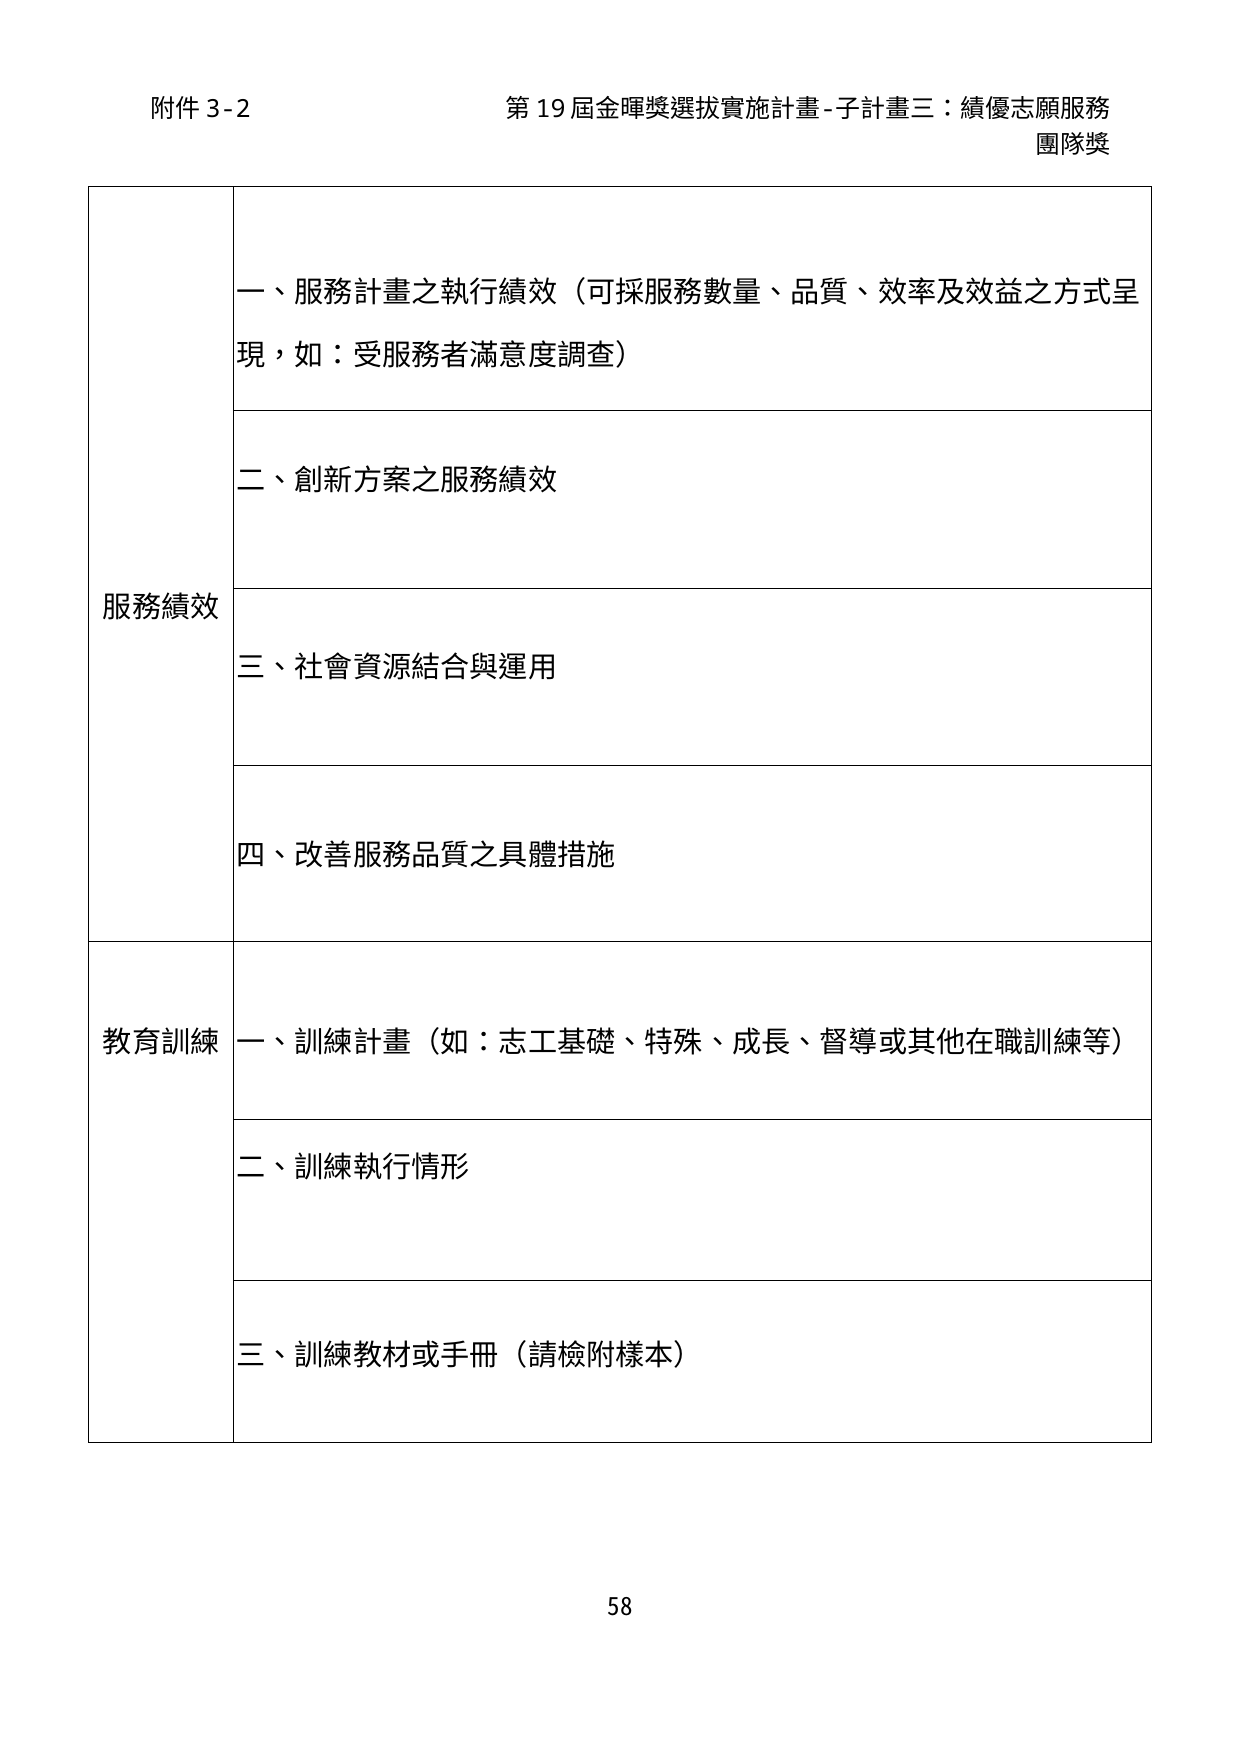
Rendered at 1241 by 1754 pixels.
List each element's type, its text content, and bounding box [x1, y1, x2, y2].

table_cell 二、創新方案之服務績效 [234, 411, 1151, 588]
table_cell 三、社會資源結合與運用 [234, 589, 1151, 764]
table_cell 教育訓練 [89, 942, 233, 1442]
table_cell 一、服務計畫之執行績效（可採服務數量、品質、效率及效益之方式呈現，如：受服務者滿意度調查） [234, 187, 1151, 410]
table_cell 四、改善服務品質之具體措施 [234, 766, 1151, 941]
table_cell 三、訓練教材或手冊（請檢附樣本） [234, 1281, 1151, 1442]
table_cell 服務績效 [89, 187, 233, 941]
table_cell 二、訓練執行情形 [234, 1120, 1151, 1280]
table_cell 一、訓練計畫（如：志工基礎、特殊、成長、督導或其他在職訓練等） [234, 942, 1151, 1118]
